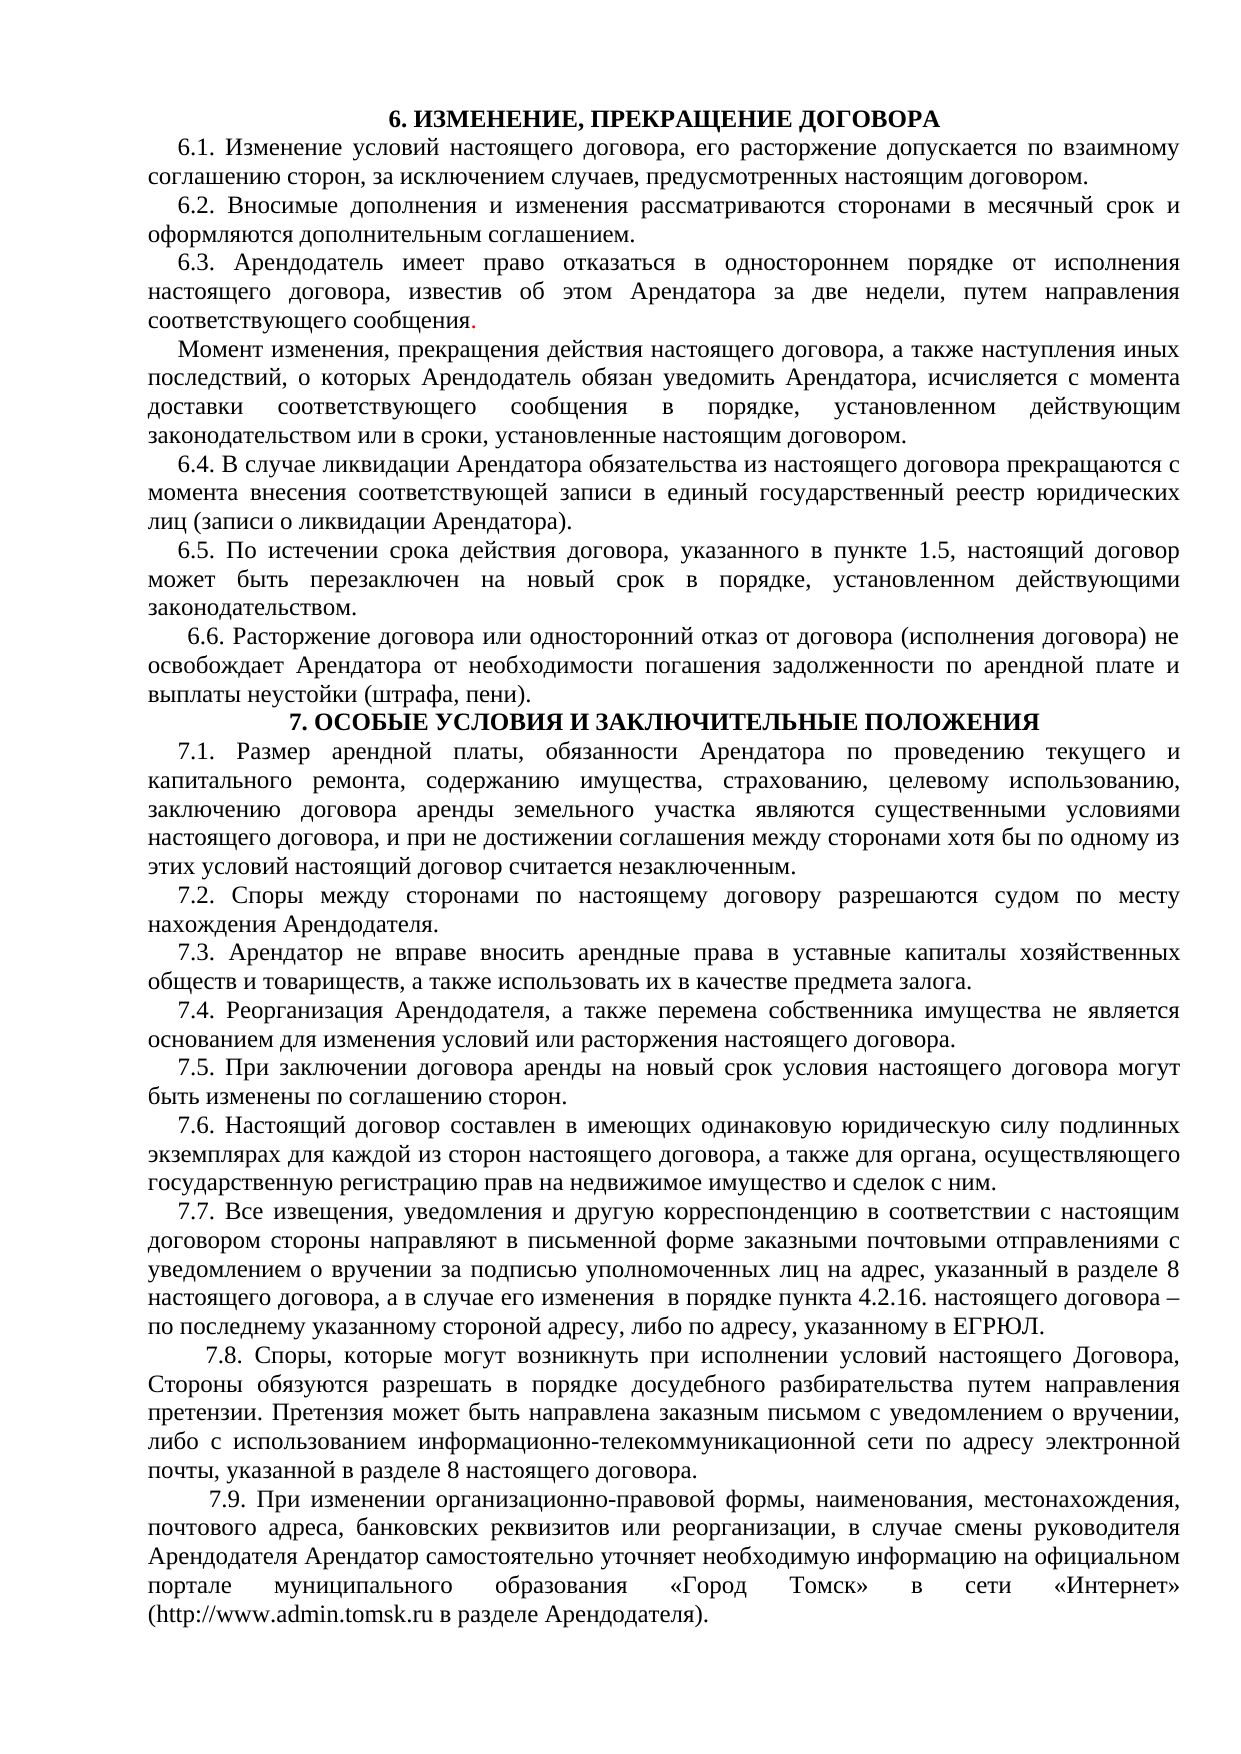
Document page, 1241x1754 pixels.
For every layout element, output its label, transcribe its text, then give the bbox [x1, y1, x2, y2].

text 7.2. Споры между сторонами по настоящему договору разрешаются судом по месту нахождения Арендодателя. [148, 880, 1181, 937]
text 7.5. При заключении договора аренды на новый срок условия настоящего договора могут быть изменены по соглашению сторон. [148, 1052, 1181, 1110]
text 7.7. Все извещения, уведомления и другую корреспонденцию в соответствии с настоящим договором стороны направляют в письменной форме заказными почтовыми отправлениями с уведомлением о вручении за подписью уполномоченных лиц на адрес, указанный в разделе 8 настоящего договора, а в случае его изменения в порядке пункта 4.2.16. настоящего договора – по последнему указанному стороной адресу, либо по адресу, указанному в ЕГРЮЛ. [148, 1196, 1181, 1340]
text 7.3. Арендатор не вправе вносить арендные права в уставные капиталы хозяйственных обществ и товариществ, а также использовать их в качестве предмета залога. [148, 937, 1181, 995]
text Момент изменения, прекращения действия настоящего договора, а также наступления иных последствий, о которых Арендодатель обязан уведомить Арендатора, исчисляется с момента доставки соответствующего сообщения в порядке, установленном действующим законодательством или в сроки, установленные настоящим договором. [148, 334, 1181, 449]
text 7.8. Споры, которые могут возникнуть при исполнении условий настоящего Договора, Стороны обязуются разрешать в порядке досудебного разбирательства путем направления претензии. Претензия может быть направлена заказным письмом с уведомлением о вручении, либо с использованием информационно-телекоммуникационной сети по адресу электронной почты, указанной в разделе 8 настоящего договора. [148, 1340, 1181, 1484]
text 7.9. При изменении организационно-правовой формы, наименования, местонахождения, почтового адреса, банковских реквизитов или реорганизации, в случае смены руководителя Арендодателя Арендатор самостоятельно уточняет необходимую информацию на официальном портале муниципального образования «Город Томск» в сети «Интернет» (http://www.admin.tomsk.ru в разделе Арендодателя). [148, 1484, 1181, 1627]
text 6.1. Изменение условий настоящего договора, его расторжение допускается по взаимному соглашению сторон, за исключением случаев, предусмотренных настоящим договором. [148, 132, 1181, 190]
text 6.4. В случае ликвидации Арендатора обязательства из настоящего договора прекращаются с момента внесения соответствующей записи в единый государственный реестр юридических лиц (записи о ликвидации Арендатора). [148, 449, 1181, 535]
text 6.3. Арендодатель имеет право отказаться в одностороннем порядке от исполнения настоящего договора, известив об этом Арендатора за две недели, путем направления соответствующего сообщения. [148, 247, 1181, 334]
text 7.4. Реорганизация Арендодателя, а также перемена собственника имущества не является основанием для изменения условий или расторжения настоящего договора. [148, 995, 1181, 1052]
text 6.2. Вносимые дополнения и изменения рассматриваются сторонами в месячный срок и оформляются дополнительным соглашением. [148, 190, 1181, 247]
text 6.6. Расторжение договора или односторонний отказ от договора (исполнения договора) не освобождает Арендатора от необходимости погашения задолженности по арендной плате и выплаты неустойки (штрафа, пени). [148, 621, 1181, 707]
text 7.1. Размер арендной платы, обязанности Арендатора по проведению текущего и капитального ремонта, содержанию имущества, страхованию, целевому использованию, заключению договора аренды земельного участка являются существенными условиями настоящего договора, и при не достижении соглашения между сторонами хотя бы по одному из этих условий настоящий договор считается незаключенным. [148, 736, 1181, 880]
text 7. Особые условия и ЗАКЛЮЧИТЕЛЬНЫЕ ПОЛОЖЕНИЯ [148, 707, 1181, 736]
text 6.5. По истечении срока действия договора, указанного в пункте 1.5, настоящий договор может быть перезаключен на новый срок в порядке, установленном действующими законодательством. [148, 535, 1181, 621]
text 7.6. Настоящий договор составлен в имеющих одинаковую юридическую силу подлинных экземплярах для каждой из сторон настоящего договора, а также для органа, осуществляющего государственную регистрацию прав на недвижимое имущество и сделок с ним. [148, 1110, 1181, 1196]
text 6. ИЗМЕНЕНИЕ, ПРЕКРАЩЕНИЕ ДОГОВОРА [148, 104, 1181, 132]
